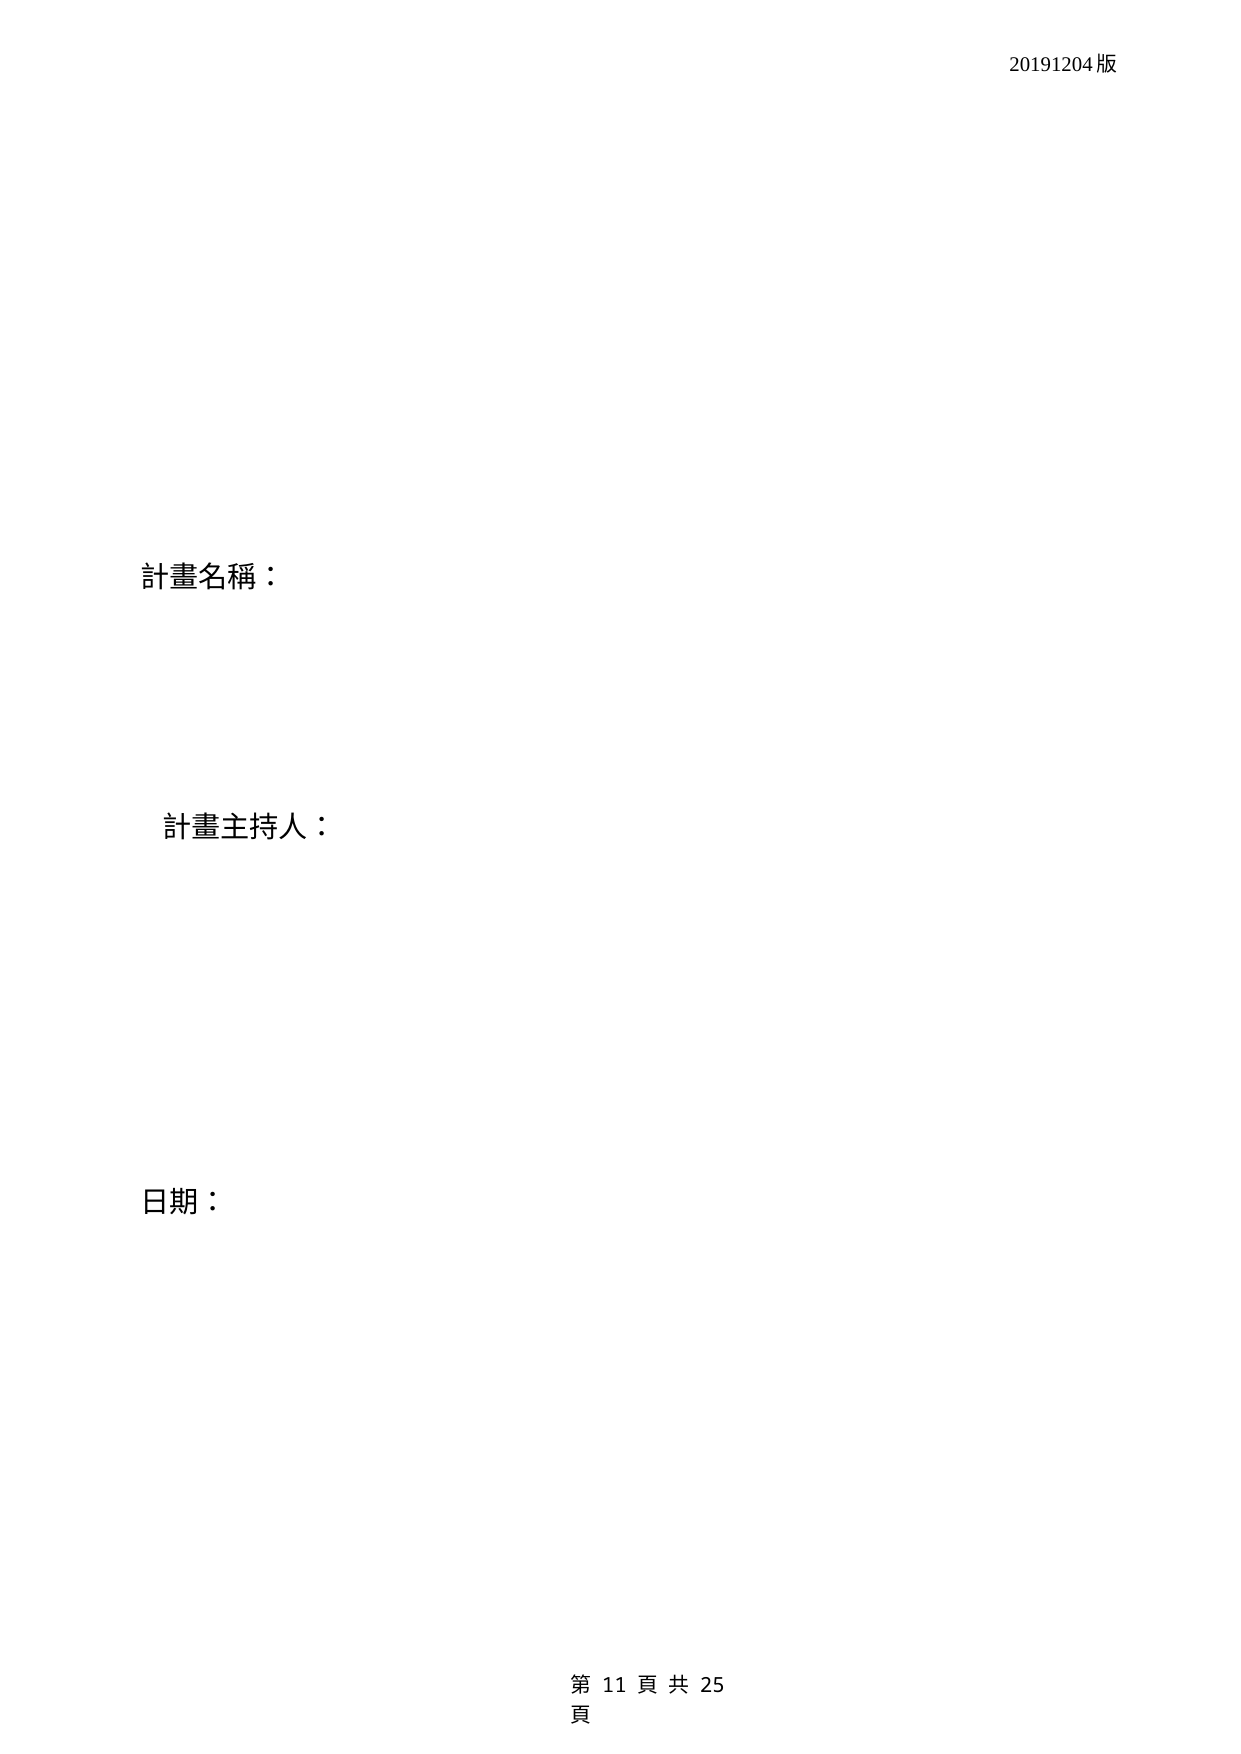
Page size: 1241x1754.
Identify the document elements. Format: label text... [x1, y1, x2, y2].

text 日期： [118, 1158, 1122, 1221]
text 計畫主持人： [118, 783, 1122, 846]
text 計畫名稱： [118, 533, 1122, 596]
